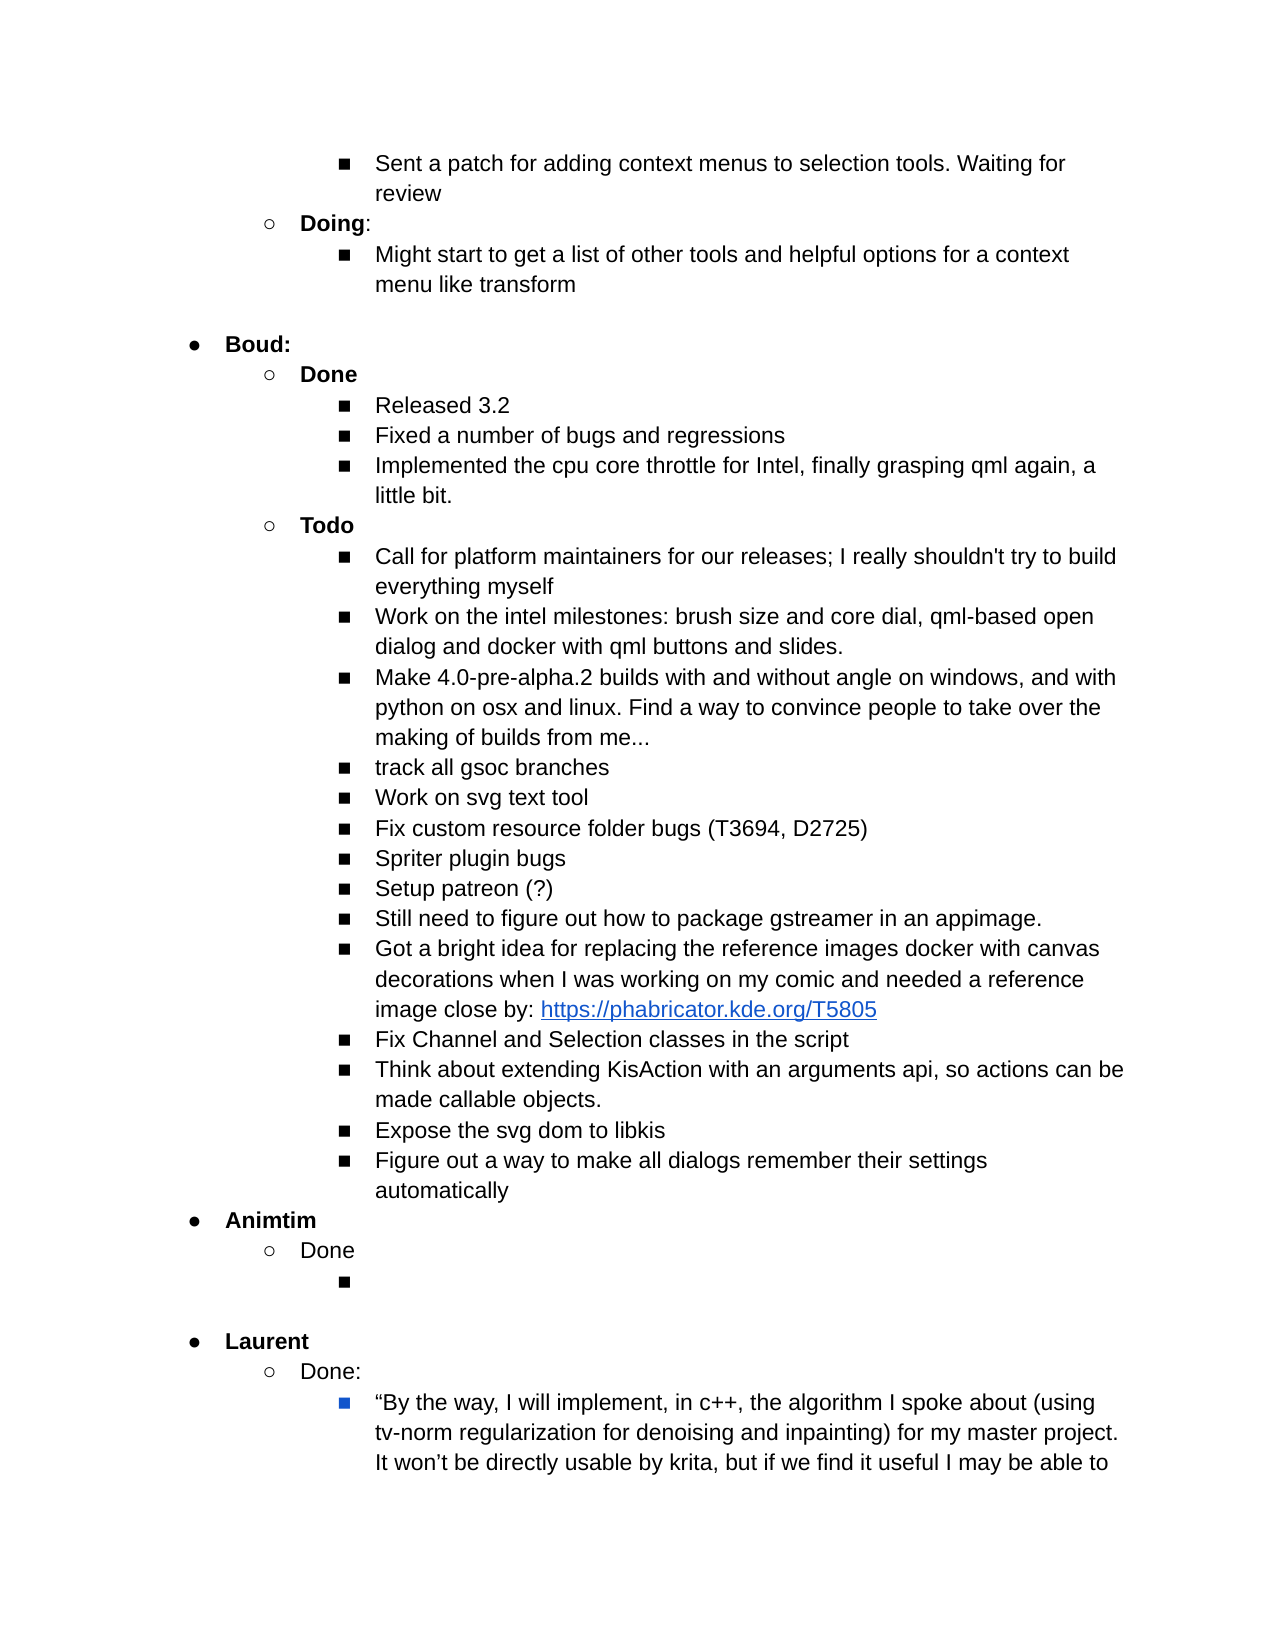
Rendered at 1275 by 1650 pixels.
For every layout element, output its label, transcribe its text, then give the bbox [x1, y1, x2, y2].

list Laurent [187, 1328, 1125, 1354]
list Released 3.2 [337, 392, 1125, 418]
list Got a bright idea for replacing the reference images docker with canvas decorations when I was working on my comic and needed a reference image close by: https://phabricator.kde.org/T5805 [337, 935, 1125, 1022]
list Fix custom resource folder bugs (T3694, D2725) [337, 814, 1125, 841]
list Animtim [187, 1207, 1125, 1234]
list Expose the svg dom to libkis [337, 1117, 1125, 1143]
list Think about extending KisAction with an arguments api, so actions can be made callable objects. [337, 1056, 1125, 1113]
list Figure out a way to make all dialogs remember their settings automatically [337, 1147, 1125, 1203]
list Spriter plugin bugs [337, 845, 1125, 871]
list Todo [262, 512, 1125, 539]
list Call for platform maintainers for our releases; I really shouldn't try to build everything myself [337, 543, 1125, 599]
list Might start to get a list of other tools and helpful options for a context menu like transform [337, 241, 1125, 297]
list Done [262, 1237, 1125, 1264]
list “By the way, I will implement, in c++, the algorithm I spoke about (using tv-norm regularization for denoising and inpainting) for my master project. It won’t be directly usable by krita, but if we find it useful I may be able to [337, 1388, 1125, 1475]
list track all gsoc branches [337, 754, 1125, 781]
list Implemented the cpu core throttle for Intel, finally grasping qml again, a little bit. [337, 452, 1125, 509]
list Setup patreon (?) [337, 875, 1125, 901]
list Doing: [262, 210, 1125, 237]
list Work on the intel milestones: brush size and core dial, qml-based open dialog and docker with qml buttons and slides. [337, 603, 1125, 660]
list Done: [262, 1358, 1125, 1385]
list Still need to figure out how to package gstreamer in an appimage. [337, 905, 1125, 932]
list Fix Channel and Selection classes in the script [337, 1026, 1125, 1052]
list Boud: [187, 331, 1125, 358]
list Sent a patch for adding context menus to selection tools. Waiting for review [337, 150, 1125, 207]
list Make 4.0-pre-alpha.2 builds with and without angle on windows, and with python on osx and linux. Find a way to convince people to take over the making of builds from me... [337, 663, 1125, 750]
list Work on svg text tool [337, 784, 1125, 811]
list Fixed a number of bugs and regressions [337, 422, 1125, 448]
list Done [262, 361, 1125, 388]
